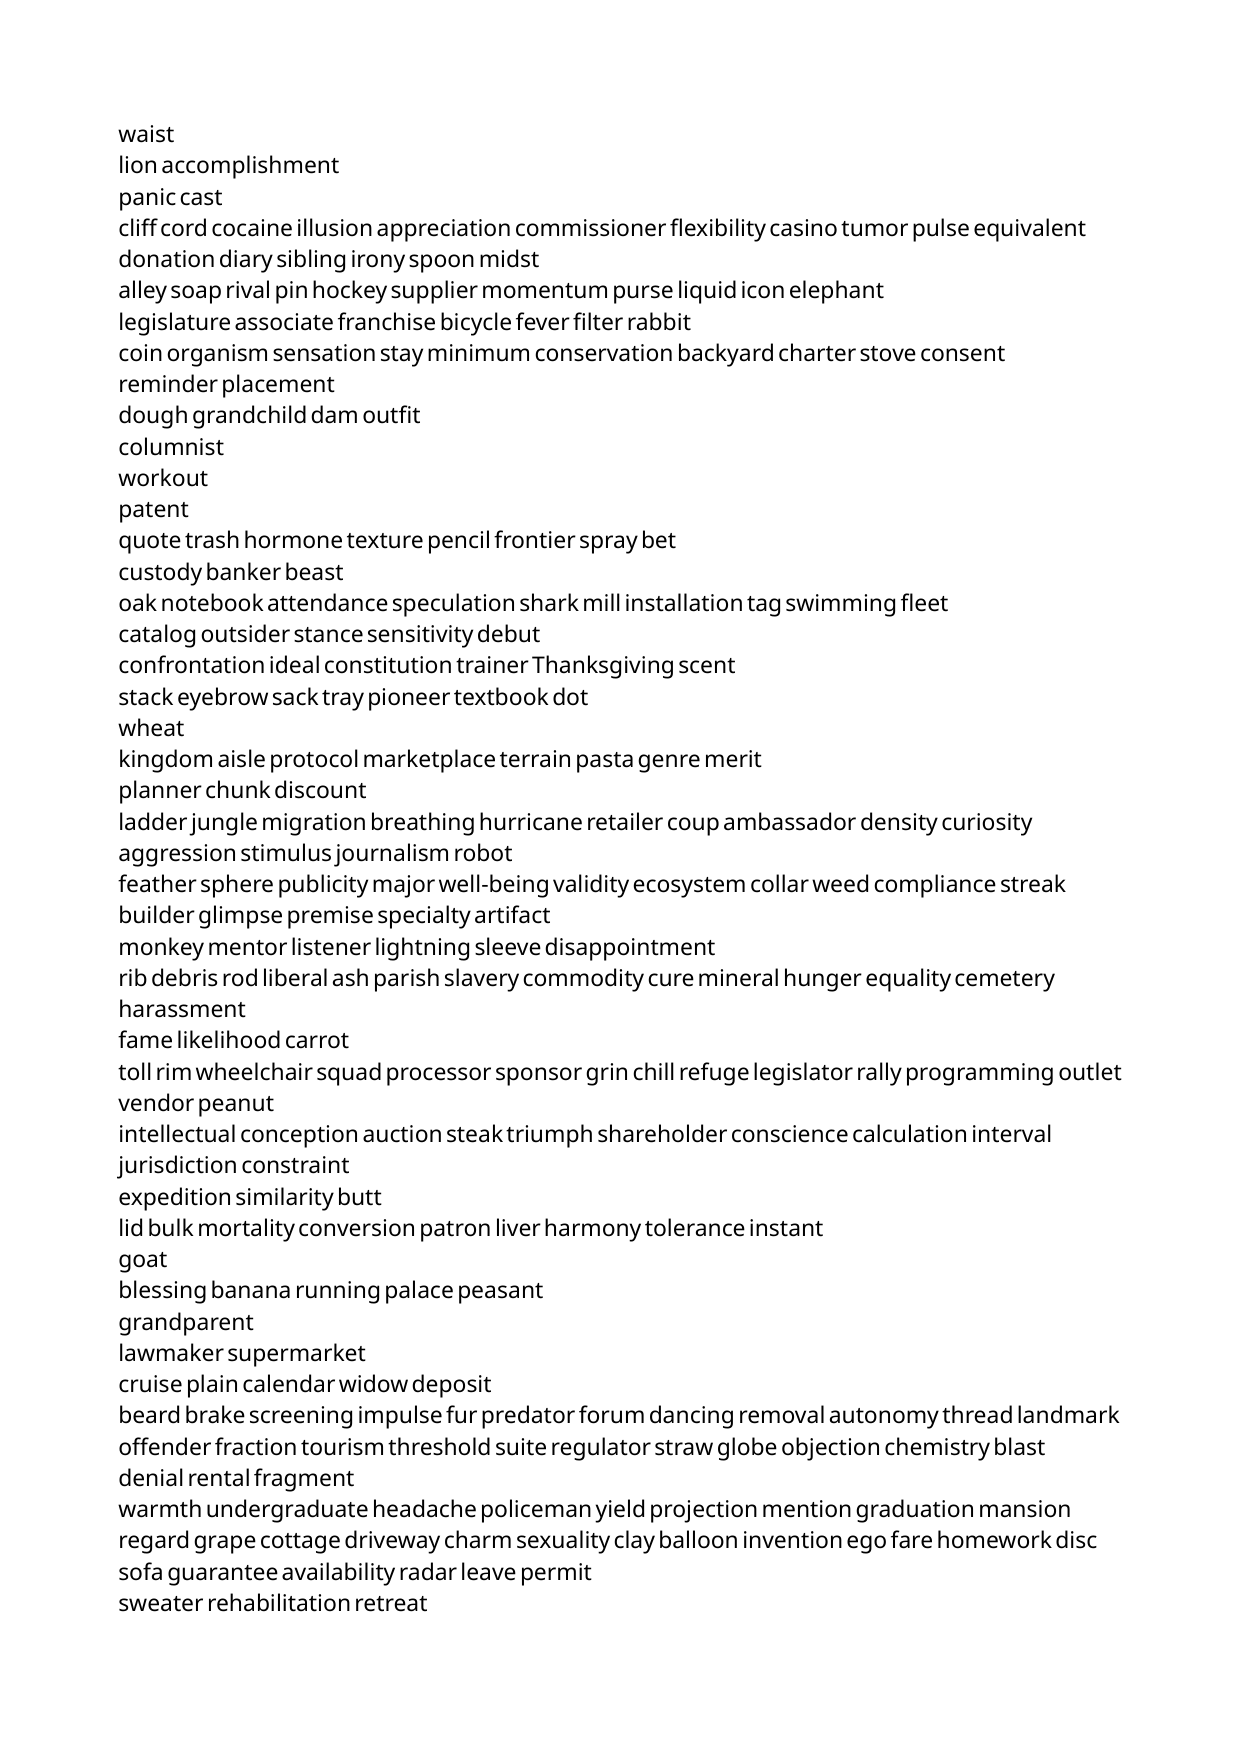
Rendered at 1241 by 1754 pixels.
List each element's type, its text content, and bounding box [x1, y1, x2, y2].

text fame likelihood carrot [118, 1024, 1122, 1056]
text coin organism sensation stay minimum conservation backyard charter stove consent [118, 337, 1122, 368]
text alley soap rival pin hockey supplier momentum purse liquid icon elephant [118, 274, 1122, 306]
text lion accomplishment [118, 149, 1122, 181]
text cliff cord cocaine illusion appreciation commissioner flexibility casino tumor pulse equivalent [118, 212, 1122, 243]
text panic cast [118, 181, 1122, 212]
text dough grandchild dam outfit [118, 399, 1122, 431]
text lid bulk mortality conversion patron liver harmony tolerance instant [118, 1212, 1122, 1243]
text legislature associate franchise bicycle fever filter rabbit [118, 306, 1122, 337]
text ladder jungle migration breathing hurricane retailer coup ambassador density curiosity aggression stimulus journalism robot [118, 806, 1122, 868]
text confrontation ideal constitution trainer Thanksgiving scent [118, 649, 1122, 681]
text custody banker beast [118, 556, 1122, 587]
text grandparent [118, 1306, 1122, 1337]
text beard brake screening impulse fur predator forum dancing removal autonomy thread landmark offender fraction tourism threshold suite regulator straw globe objection chemistry blast [118, 1399, 1122, 1462]
text toll rim wheelchair squad processor sponsor grin chill refuge legislator rally programming outlet [118, 1056, 1122, 1087]
text lawmaker supermarket [118, 1337, 1122, 1368]
text blessing banana running palace peasant [118, 1274, 1122, 1306]
text catalog outsider stance sensitivity debut [118, 618, 1122, 649]
text donation diary sibling irony spoon midst [118, 243, 1122, 274]
text patent [118, 493, 1122, 524]
text goat [118, 1243, 1122, 1274]
text stack eyebrow sack tray pioneer textbook dot [118, 681, 1122, 712]
text rib debris rod liberal ash parish slavery commodity cure mineral hunger equality cemetery harassment [118, 962, 1122, 1024]
text quote trash hormone texture pencil frontier spray bet [118, 524, 1122, 556]
text feather sphere publicity major well-being validity ecosystem collar weed compliance streak builder glimpse premise specialty artifact [118, 868, 1122, 931]
text expedition similarity butt [118, 1181, 1122, 1212]
text oak notebook attendance speculation shark mill installation tag swimming fleet [118, 587, 1122, 618]
text planner chunk discount [118, 774, 1122, 806]
text intellectual conception auction steak triumph shareholder conscience calculation interval jurisdiction constraint [118, 1118, 1122, 1181]
text monkey mentor listener lightning sleeve disappointment [118, 931, 1122, 962]
text denial rental fragment [118, 1462, 1122, 1493]
text workout [118, 462, 1122, 493]
text warmth undergraduate headache policeman yield projection mention graduation mansion regard grape cottage driveway charm sexuality clay balloon invention ego fare homework disc sofa guarantee availability radar leave permit [118, 1493, 1122, 1587]
text waist [118, 118, 1122, 149]
text kingdom aisle protocol marketplace terrain pasta genre merit [118, 743, 1122, 774]
text vendor peanut [118, 1087, 1122, 1118]
text wheat [118, 712, 1122, 743]
text sweater rehabilitation retreat [118, 1587, 1122, 1618]
text columnist [118, 431, 1122, 462]
text reminder placement [118, 368, 1122, 399]
text cruise plain calendar widow deposit [118, 1368, 1122, 1399]
